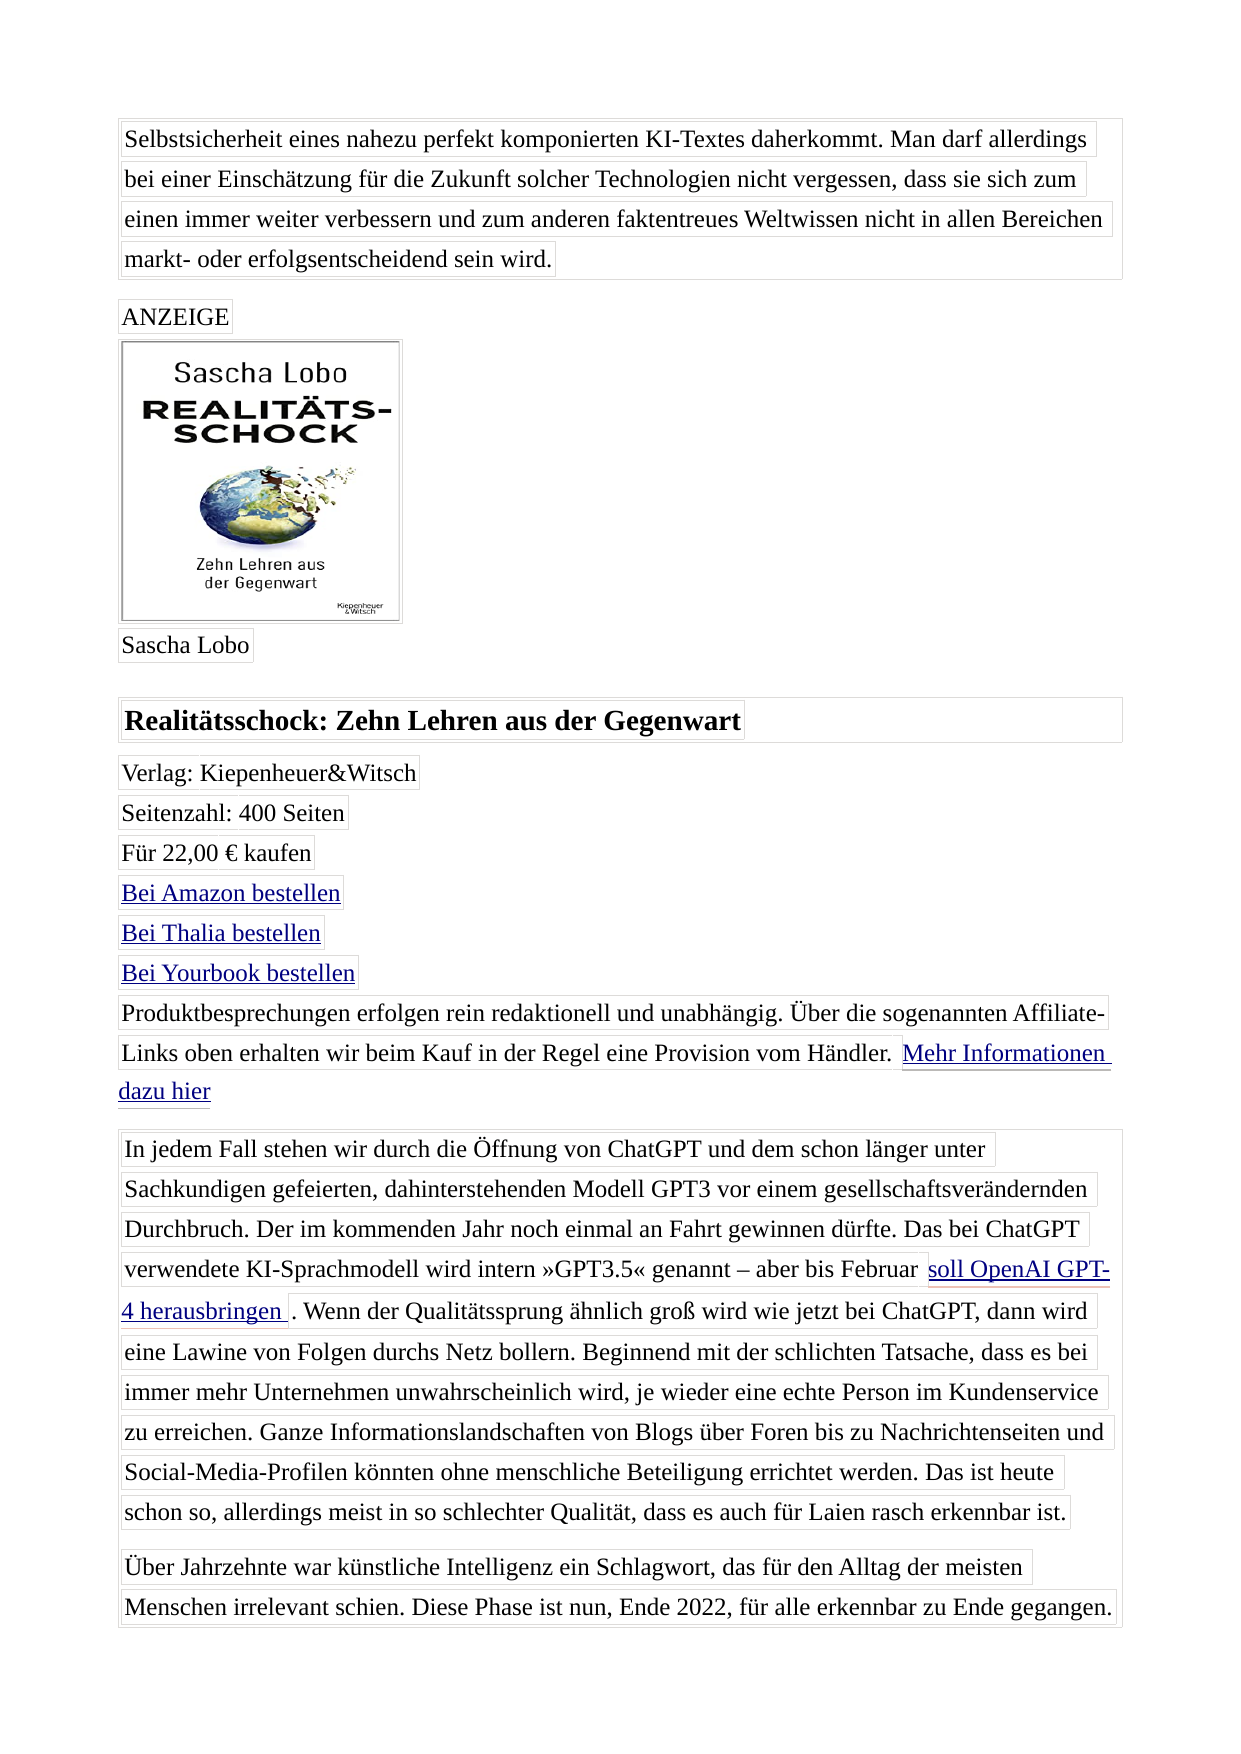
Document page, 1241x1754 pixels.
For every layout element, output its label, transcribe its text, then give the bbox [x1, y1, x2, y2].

text [349, 795, 1122, 829]
text Sascha Lobo [119, 629, 253, 662]
text Für 22,00 € kaufen [119, 836, 314, 869]
text [420, 755, 1122, 789]
text [233, 299, 1122, 333]
text Bei Amazon bestellen [119, 876, 343, 909]
text [254, 627, 1122, 662]
text Bei Yourbook bestellen [119, 956, 358, 989]
text [359, 955, 1122, 989]
text Über Jahrzehnte war künstliche Intelligenz ein Schlagwort, das für den Alltag der meisten Menschen irrelevant schien. Diese Phase ist nun, Ende 2022, für alle erkennbar zu Ende gegangen. [119, 1546, 1122, 1627]
text [344, 875, 1122, 909]
text [315, 835, 1122, 869]
picture [121, 341, 400, 621]
text Verlag: Kiepenheuer&Witsch [119, 756, 419, 789]
text Selbstsicherheit eines nahezu perfekt komponierten KI-Textes daherkommt. Man darf allerdings bei einer Einschätzung für die Zukunft solcher Technologien nicht vergessen, dass sie sich zum einen immer weiter verbessern und zum anderen faktentreues Weltwissen nicht in allen Bereichen markt- oder erfolgsentscheidend sein wird. [119, 119, 1122, 279]
text Produktbesprechungen erfolgen rein redaktionell und unabhängig. Über die sogenannten Affiliate-Links oben erhalten wir beim Kauf in der Regel eine Provision vom Händler. Mehr Informationen dazu hier [118, 995, 1122, 1109]
subtitle Realitätsschock: Zehn Lehren aus der Gegenwart [119, 698, 1122, 742]
text ANZEIGE [119, 300, 232, 333]
text In jedem Fall stehen wir durch die Öffnung von ChatGPT und dem schon länger unter Sachkundigen gefeierten, dahinterstehenden Modell GPT3 vor einem gesellschaftsverändernden Durchbruch. Der im kommenden Jahr noch einmal an Fahrt gewinnen dürfte. Das bei ChatGPT verwendete KI-Sprachmodell wird intern »GPT3.5« genannt – aber bis Februar soll OpenAI GPT-4 herausbringen . Wenn der Qualitätssprung ähnlich groß wird wie jetzt bei ChatGPT, dann wird eine Lawine von Folgen durchs Netz bollern. Beginnend mit der schlichten Tatsache, dass es bei immer mehr Unternehmen unwahrscheinlich wird, je wieder eine echte Person im Kundenservice zu erreichen. Ganze Informationslandschaften von Blogs über Foren bis zu Nachrichtenseiten und Social-Media-Profilen könnten ohne menschliche Beteiligung errichtet werden. Das ist heute schon so, allerdings meist in so schlechter Qualität, dass es auch für Laien rasch erkennbar ist. [119, 1130, 1122, 1529]
text [325, 915, 1122, 949]
text Bei Thalia bestellen [119, 916, 324, 949]
text Seitenzahl: 400 Seiten [119, 796, 348, 829]
